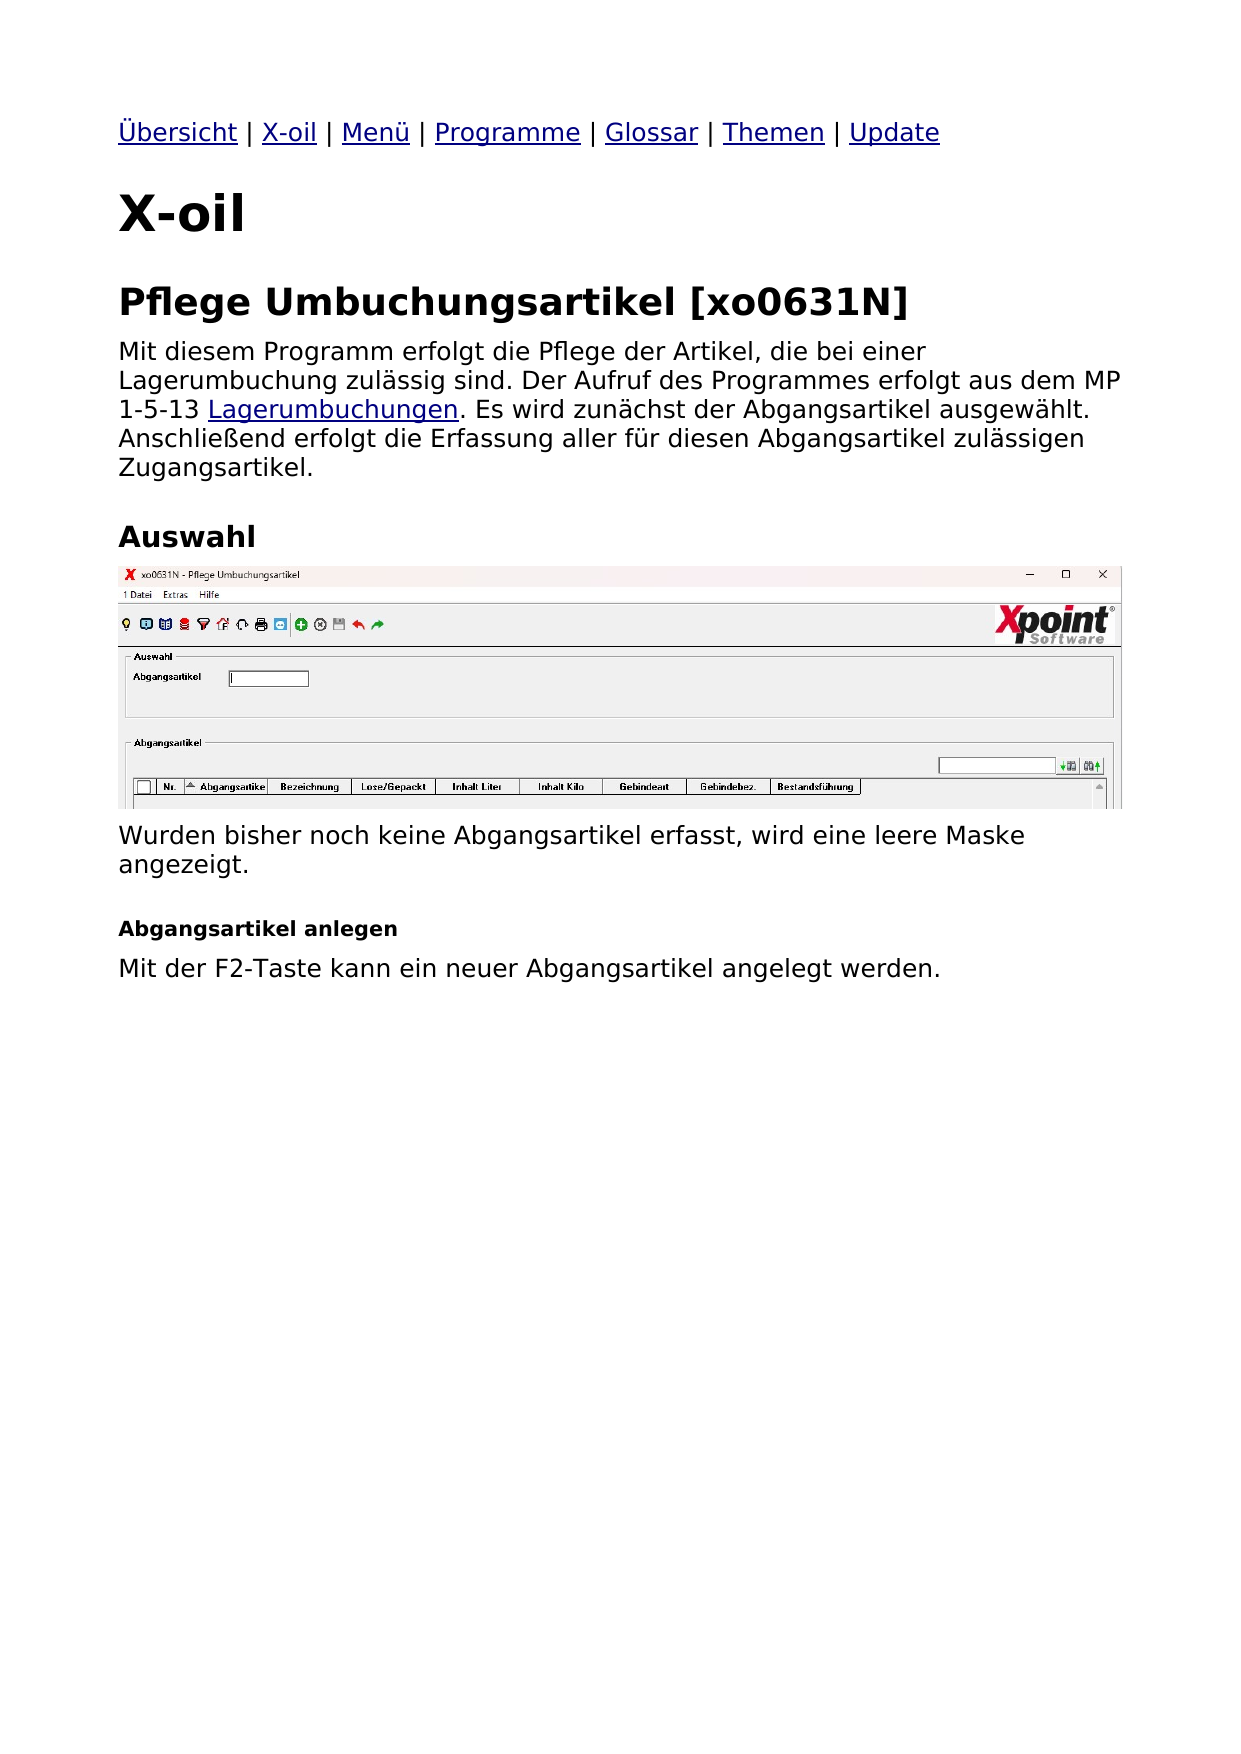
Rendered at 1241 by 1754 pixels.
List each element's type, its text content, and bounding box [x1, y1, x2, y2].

subtitle Auswahl [118, 520, 1122, 554]
text Wurden bisher noch keine Abgangsartikel erfasst, wird eine leere Maske angezeigt. [118, 821, 1122, 879]
subtitle X-oil [118, 185, 1122, 243]
text Mit diesem Programm erfolgt die Pflege der Artikel, die bei einer Lagerumbuchung zulässig sind. Der Aufruf des Programmes erfolgt aus dem MP 1-5-13 Lagerumbuchungen. Es wird zunächst der Abgangsartikel ausgewählt. Anschließend erfolgt die Erfassung aller für diesen Abgangsartikel zulässigen Zugangsartikel. [118, 337, 1122, 482]
picture [118, 566, 1123, 809]
subtitle Abgangsartikel anlegen [118, 917, 1122, 941]
text Mit der F2-Taste kann ein neuer Abgangsartikel angelegt werden. [118, 954, 1122, 983]
subtitle Pflege Umbuchungsartikel [xo0631N] [118, 281, 1122, 324]
text Übersicht | X-oil | Menü | Programme | Glossar | Themen | Update [118, 118, 1122, 147]
